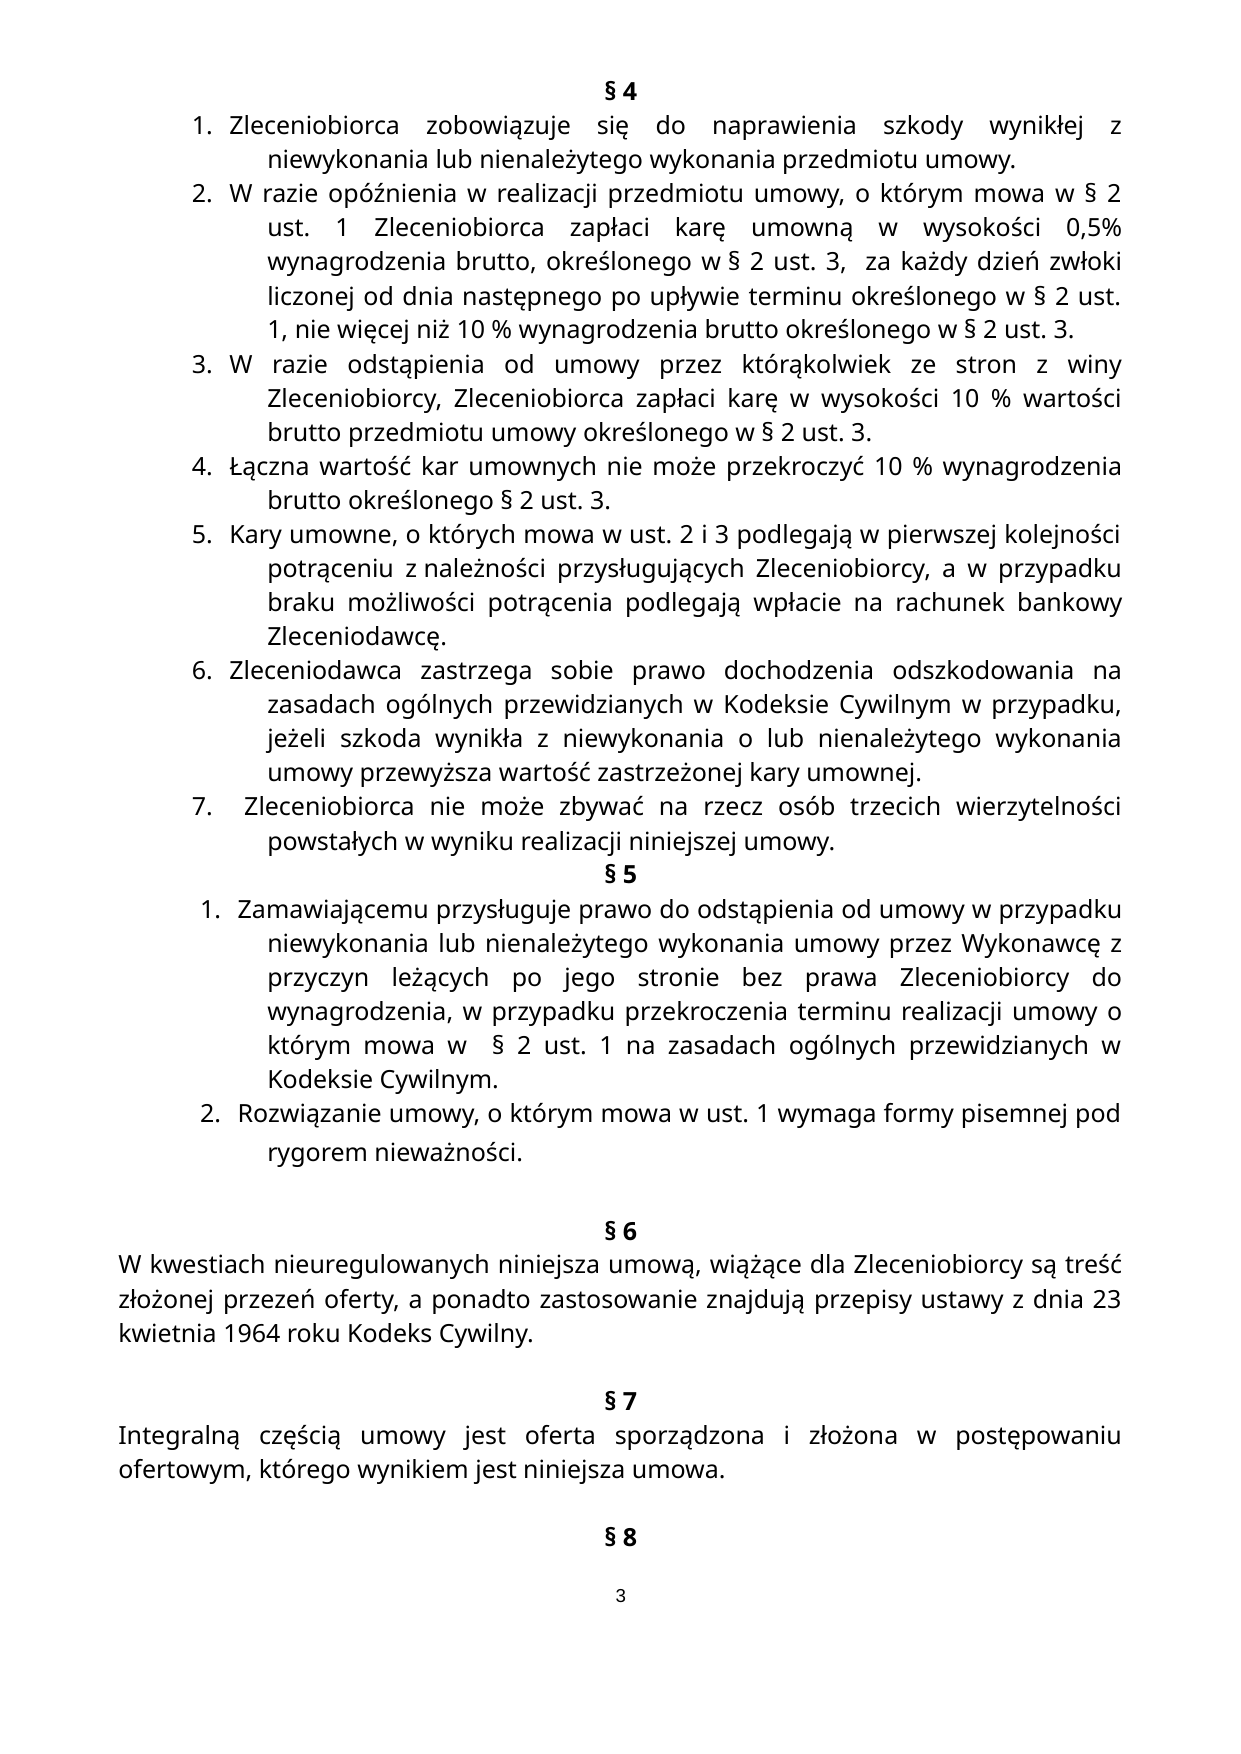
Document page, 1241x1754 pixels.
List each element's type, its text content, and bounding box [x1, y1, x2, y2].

list Rozwiązanie umowy, o którym mowa w ust. 1 wymaga formy pisemnej pod rygorem nieważności. [200, 1096, 1123, 1169]
text § 8 [118, 1520, 1123, 1554]
text § 7 [118, 1383, 1123, 1417]
list Zleceniodawca zastrzega sobie prawo dochodzenia odszkodowania na zasadach ogólnych przewidzianych w Kodeksie Cywilnym w przypadku, jeżeli szkoda wynikła z niewykonania o lub nienależytego wykonania umowy przewyższa wartość zastrzeżonej kary umownej. [192, 653, 1123, 789]
list Zleceniobiorca nie może zbywać na rzecz osób trzecich wierzytelności powstałych w wyniku realizacji niniejszej umowy. [192, 789, 1123, 857]
list Kary umowne, o których mowa w ust. 2 i 3 podlegają w pierwszej kolejności potrąceniu z należności przysługujących Zleceniobiorcy, a w przypadku braku możliwości potrącenia podlegają wpłacie na rachunek bankowy Zleceniodawcę. [192, 517, 1123, 653]
text W kwestiach nieuregulowanych niniejsza umową, wiążące dla Zleceniobiorcy są treść złożonej przezeń oferty, a ponadto zastosowanie znajdują przepisy ustawy z dnia 23 kwietnia 1964 roku Kodeks Cywilny. [118, 1247, 1123, 1349]
list Łączna wartość kar umownych nie może przekroczyć 10 % wynagrodzenia brutto określonego § 2 ust. 3. [192, 448, 1123, 517]
text § 6 [118, 1213, 1123, 1247]
list Zleceniobiorca zobowiązuje się do naprawienia szkody wynikłej z niewykonania lub nienależytego wykonania przedmiotu umowy. [192, 108, 1123, 176]
list Zamawiającemu przysługuje prawo do odstąpienia od umowy w przypadku niewykonania lub nienależytego wykonania umowy przez Wykonawcę z przyczyn leżących po jego stronie bez prawa Zleceniobiorcy do wynagrodzenia, w przypadku przekroczenia terminu realizacji umowy o którym mowa w § 2 ust. 1 na zasadach ogólnych przewidzianych w Kodeksie Cywilnym. [200, 891, 1123, 1096]
text § 4 [118, 74, 1123, 108]
text Integralną częścią umowy jest oferta sporządzona i złożona w postępowaniu ofertowym, którego wynikiem jest niniejsza umowa. [118, 1417, 1123, 1486]
list W razie odstąpienia od umowy przez którąkolwiek ze stron z winy Zleceniobiorcy, Zleceniobiorca zapłaci karę w wysokości 10 % wartości brutto przedmiotu umowy określonego w § 2 ust. 3. [192, 346, 1123, 448]
text § 5 [118, 857, 1123, 891]
list W razie opóźnienia w realizacji przedmiotu umowy, o którym mowa w § 2 ust. 1 Zleceniobiorca zapłaci karę umowną w wysokości 0,5% wynagrodzenia brutto, określonego w § 2 ust. 3, za każdy dzień zwłoki liczonej od dnia następnego po upływie terminu określonego w § 2 ust. 1, nie więcej niż 10 % wynagrodzenia brutto określonego w § 2 ust. 3. [192, 176, 1123, 346]
